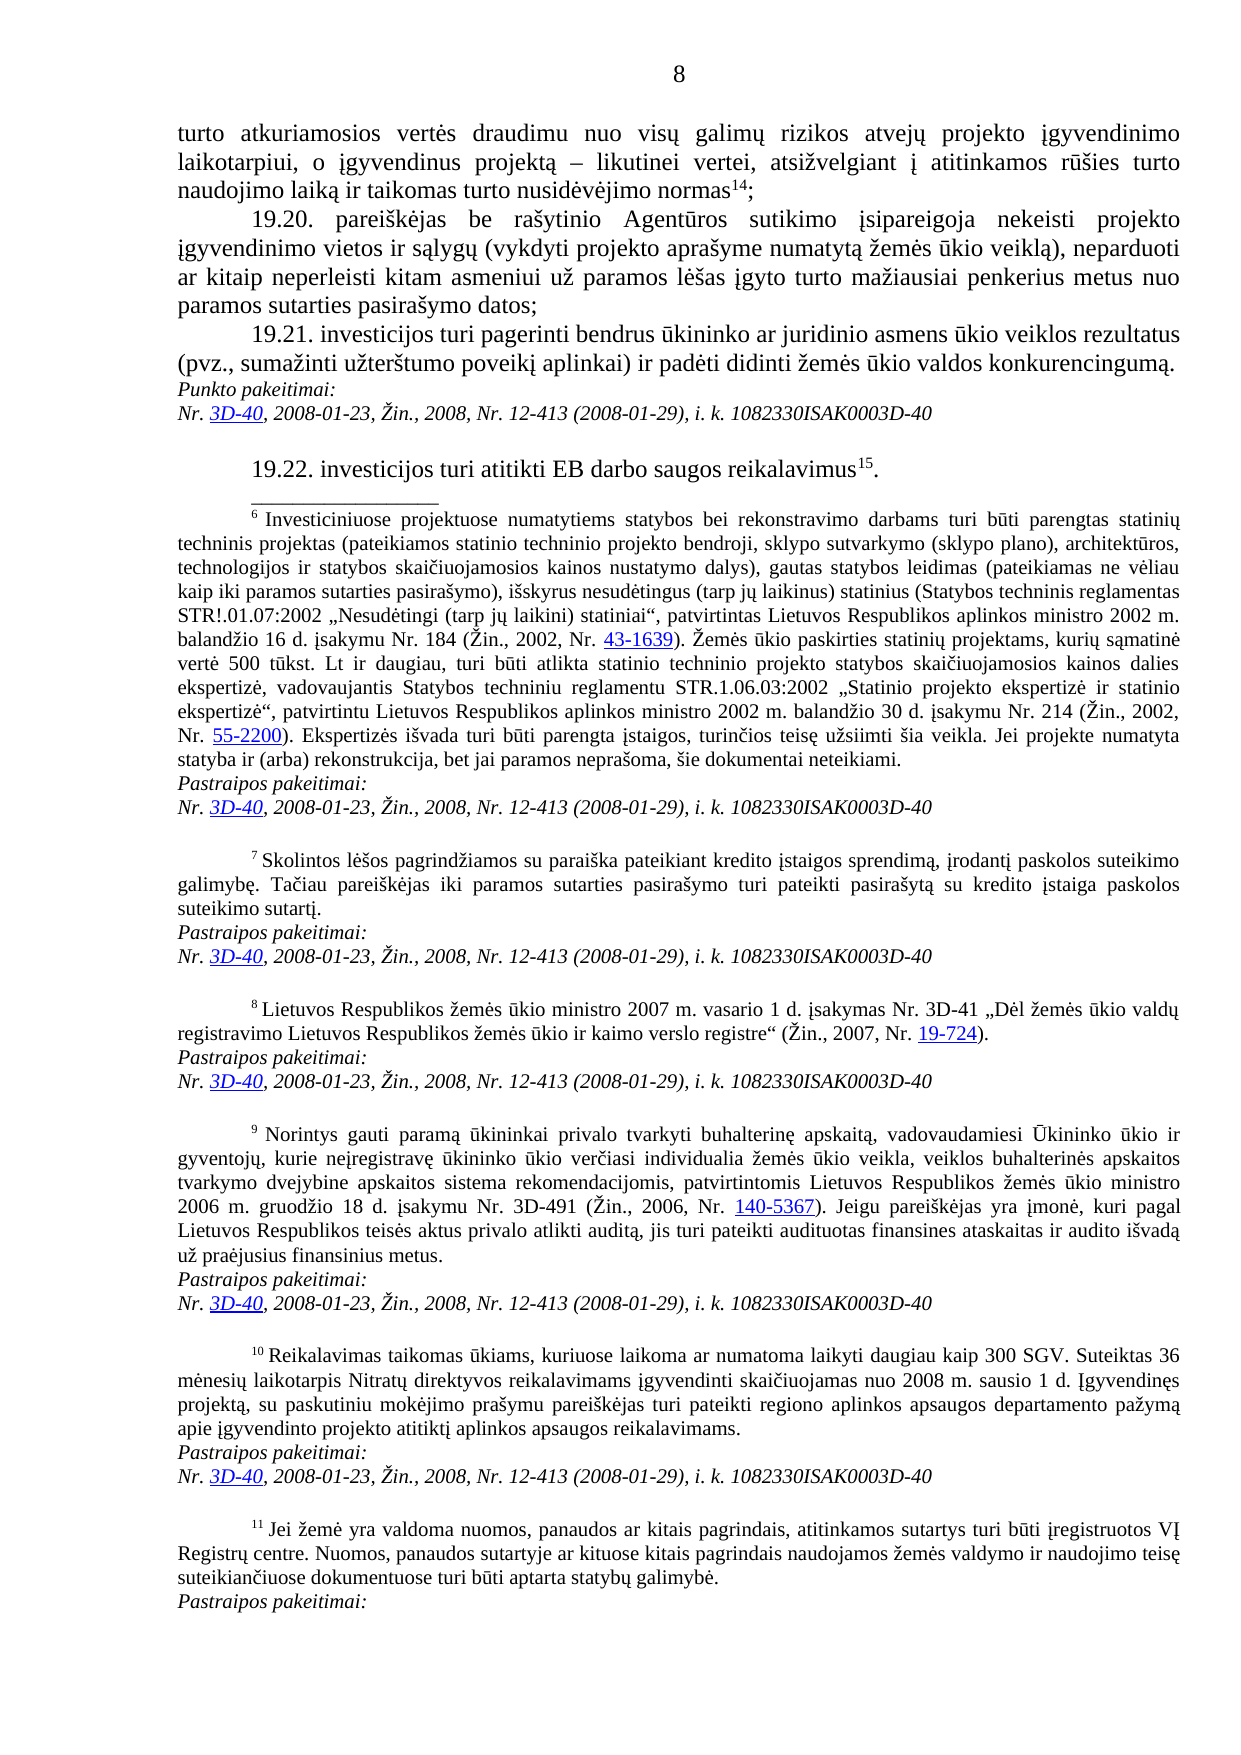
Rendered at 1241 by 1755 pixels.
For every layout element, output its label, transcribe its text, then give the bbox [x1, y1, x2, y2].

text Punkto pakeitimai: [177, 377, 1181, 401]
text 19.21. investicijos turi pagerinti bendrus ūkininko ar juridinio asmens ūkio veiklos rezultatus (pvz., sumažinti užterštumo poveikį aplinkai) ir padėti didinti žemės ūkio valdos konkurencingumą. [177, 319, 1181, 377]
text Pastraipos pakeitimai: [177, 771, 1181, 795]
text Pastraipos pakeitimai: [177, 1589, 1181, 1613]
text 19.22. investicijos turi atitikti EB darbo saugos reikalavimus15. [177, 454, 1181, 482]
text 19.20. pareiškėjas be rašytinio Agentūros sutikimo įsipareigoja nekeisti projekto įgyvendinimo vietos ir sąlygų (vykdyti projekto aprašyme numatytą žemės ūkio veiklą), neparduoti ar kitaip neperleisti kitam asmeniui už paramos lėšas įgyto turto mažiausiai penkerius metus nuo paramos sutarties pasirašymo datos; [177, 204, 1181, 319]
text Nr. 3D-40, 2008-01-23, Žin., 2008, Nr. 12-413 (2008-01-29), i. k. 1082330ISAK0003D-40 [177, 944, 1181, 968]
text Pastraipos pakeitimai: [177, 1440, 1181, 1464]
text Pastraipos pakeitimai: [177, 1267, 1181, 1291]
text Pastraipos pakeitimai: [177, 1045, 1181, 1069]
text Nr. 3D-40, 2008-01-23, Žin., 2008, Nr. 12-413 (2008-01-29), i. k. 1082330ISAK0003D-40 [177, 1291, 1181, 1315]
text Nr. 3D-40, 2008-01-23, Žin., 2008, Nr. 12-413 (2008-01-29), i. k. 1082330ISAK0003D-40 [177, 1069, 1181, 1093]
text Nr. 3D-40, 2008-01-23, Žin., 2008, Nr. 12-413 (2008-01-29), i. k. 1082330ISAK0003D-40 [177, 401, 1181, 425]
text 8 Lietuvos Respublikos žemės ūkio ministro 2007 m. vasario 1 d. įsakymas Nr. 3D-41 „Dėl žemės ūkio valdų registravimo Lietuvos Respublikos žemės ūkio ir kaimo verslo registre“ (Žin., 2007, Nr. 19-724). [177, 997, 1181, 1045]
text 6 Investiciniuose projektuose numatytiems statybos bei rekonstravimo darbams turi būti parengtas statinių techninis projektas (pateikiamos statinio techninio projekto bendroji, sklypo sutvarkymo (sklypo plano), architektūros, technologijos ir statybos skaičiuojamosios kainos nustatymo dalys), gautas statybos leidimas (pateikiamas ne vėliau kaip iki paramos sutarties pasirašymo), išskyrus nesudėtingus (tarp jų laikinus) statinius (Statybos techninis reglamentas STR!.01.07:2002 „Nesudėtingi (tarp jų laikini) statiniai“, patvirtintas Lietuvos Respublikos aplinkos ministro 2002 m. balandžio 16 d. įsakymu Nr. 184 (Žin., 2002, Nr. 43-1639). Žemės ūkio paskirties statinių projektams, kurių sąmatinė vertė 500 tūkst. Lt ir daugiau, turi būti atlikta statinio techninio projekto statybos skaičiuojamosios kainos dalies ekspertizė, vadovaujantis Statybos techniniu reglamentu STR.1.06.03:2002 „Statinio projekto ekspertizė ir statinio ekspertizė“, patvirtintu Lietuvos Respublikos aplinkos ministro 2002 m. balandžio 30 d. įsakymu Nr. 214 (Žin., 2002, Nr. 55-2200). Ekspertizės išvada turi būti parengta įstaigos, turinčios teisę užsiimti šia veikla. Jei projekte numatyta statyba ir (arba) rekonstrukcija, bet jai paramos neprašoma, šie dokumentai neteikiami. [177, 507, 1181, 771]
text 7 Skolintos lėšos pagrindžiamos su paraiška pateikiant kredito įstaigos sprendimą, įrodantį paskolos suteikimo galimybę. Tačiau pareiškėjas iki paramos sutarties pasirašymo turi pateikti pasirašytą su kredito įstaiga paskolos suteikimo sutartį. [177, 848, 1181, 920]
text 10 Reikalavimas taikomas ūkiams, kuriuose laikoma ar numatoma laikyti daugiau kaip 300 SGV. Suteiktas 36 mėnesių laikotarpis Nitratų direktyvos reikalavimams įgyvendinti skaičiuojamas nuo 2008 m. sausio 1 d. Įgyvendinęs projektą, su paskutiniu mokėjimo prašymu pareiškėjas turi pateikti regiono aplinkos apsaugos departamento pažymą apie įgyvendinto projekto atitiktį aplinkos apsaugos reikalavimams. [177, 1343, 1181, 1440]
text Nr. 3D-40, 2008-01-23, Žin., 2008, Nr. 12-413 (2008-01-29), i. k. 1082330ISAK0003D-40 [177, 795, 1181, 819]
text Pastraipos pakeitimai: [177, 920, 1181, 944]
text 9 Norintys gauti paramą ūkininkai privalo tvarkyti buhalterinę apskaitą, vadovaudamiesi Ūkininko ūkio ir gyventojų, kurie neįregistravę ūkininko ūkio verčiasi individualia žemės ūkio veikla, veiklos buhalterinės apskaitos tvarkymo dvejybine apskaitos sistema rekomendacijomis, patvirtintomis Lietuvos Respublikos žemės ūkio ministro 2006 m. gruodžio 18 d. įsakymu Nr. 3D-491 (Žin., 2006, Nr. 140-5367). Jeigu pareiškėjas yra įmonė, kuri pagal Lietuvos Respublikos teisės aktus privalo atlikti auditą, jis turi pateikti audituotas finansines ataskaitas ir audito išvadą už praėjusius finansinius metus. [177, 1122, 1181, 1267]
text turto atkuriamosios vertės draudimu nuo visų galimų rizikos atvejų projekto įgyvendinimo laikotarpiui, o įgyvendinus projektą – likutinei vertei, atsižvelgiant į atitinkamos rūšies turto naudojimo laiką ir taikomas turto nusidėvėjimo normas14; [177, 118, 1181, 204]
text Nr. 3D-40, 2008-01-23, Žin., 2008, Nr. 12-413 (2008-01-29), i. k. 1082330ISAK0003D-40 [177, 1464, 1181, 1488]
text 11 Jei žemė yra valdoma nuomos, panaudos ar kitais pagrindais, atitinkamos sutartys turi būti įregistruotos VĮ Registrų centre. Nuomos, panaudos sutartyje ar kituose kitais pagrindais naudojamos žemės valdymo ir naudojimo teisę suteikiančiuose dokumentuose turi būti aptarta statybų galimybė. [177, 1517, 1181, 1589]
text __________________ [177, 482, 1181, 507]
